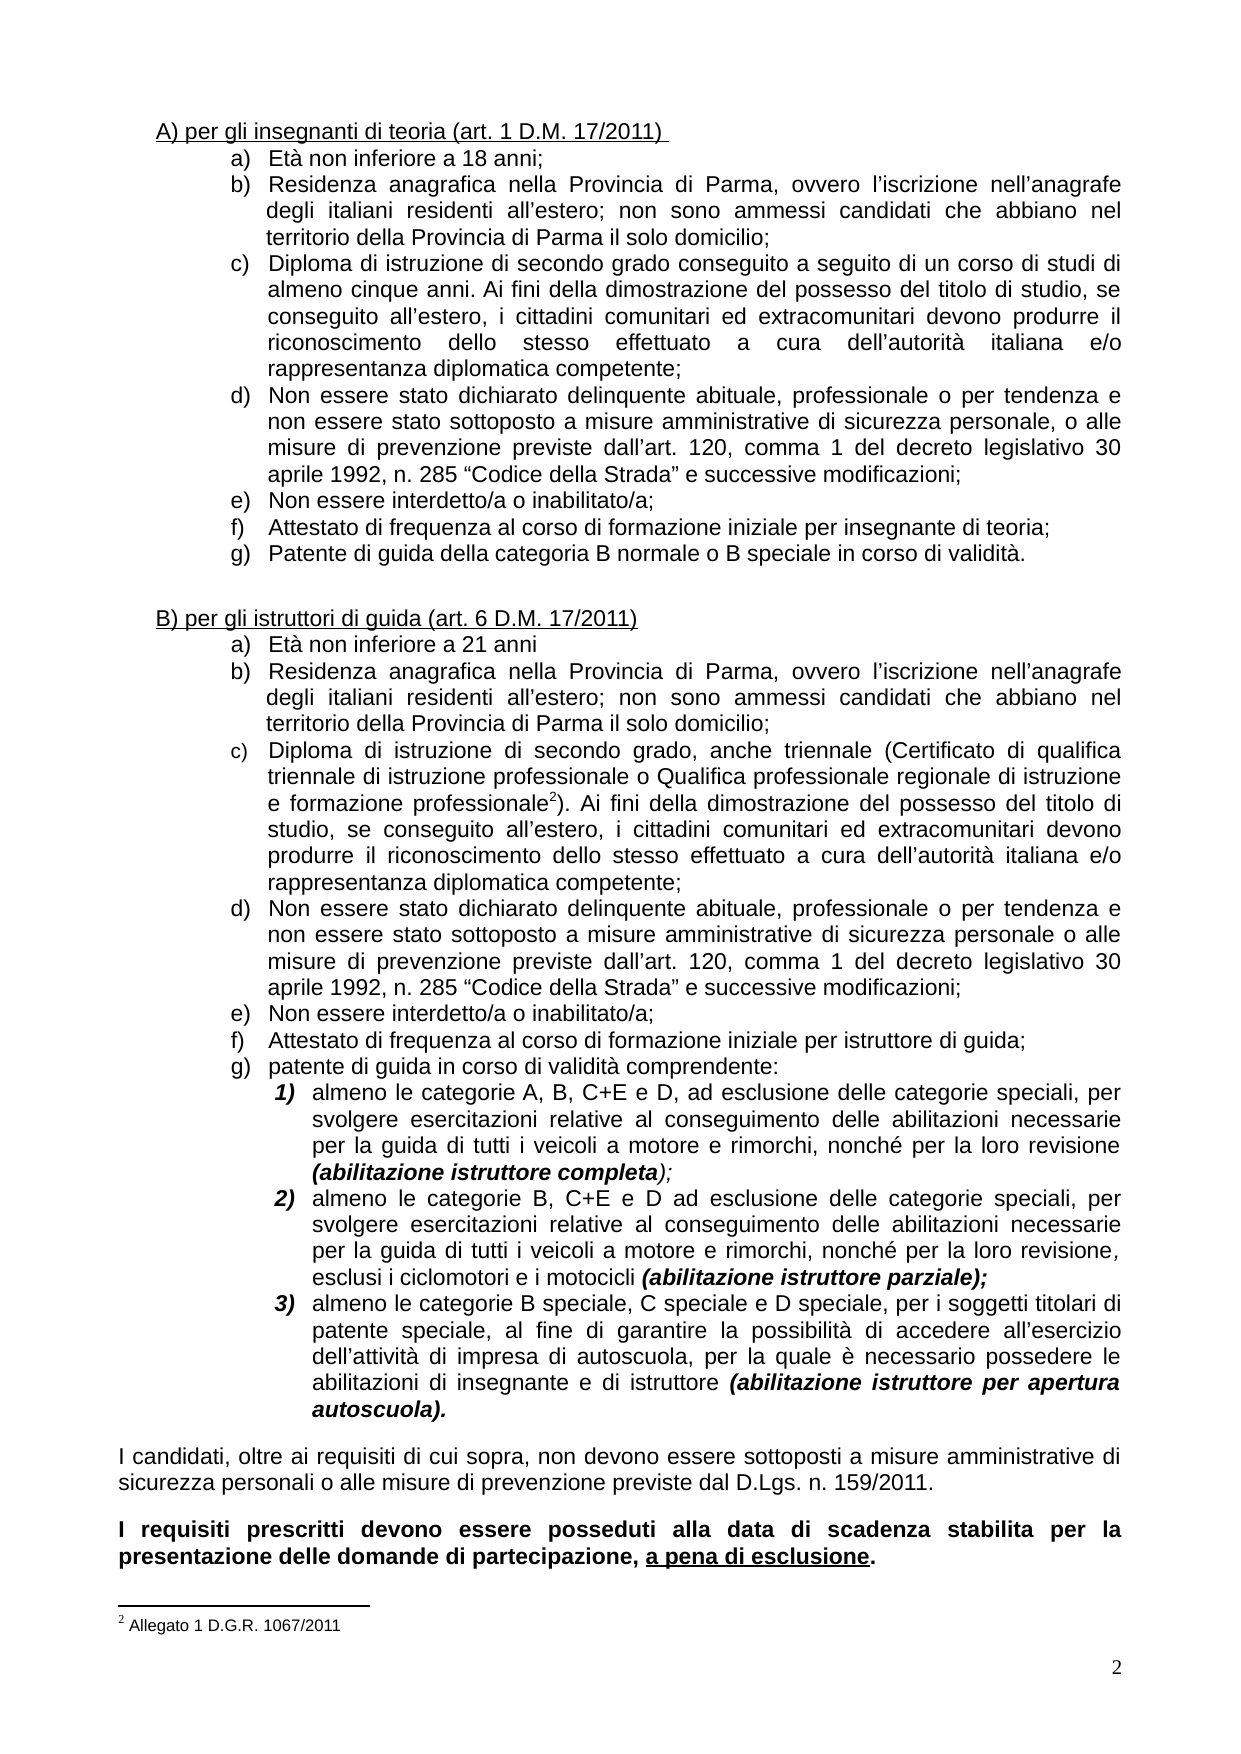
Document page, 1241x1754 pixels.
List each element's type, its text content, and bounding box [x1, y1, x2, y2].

list Età non inferiore a 21 anni [231, 631, 1063, 658]
list Attestato di frequenza al corso di formazione iniziale per istruttore di guida; [231, 1027, 1063, 1053]
list Età non inferiore a 18 anni; [230, 144, 1122, 171]
text B) per gli istruttori di guida (art. 6 D.M. 17/2011) [155, 605, 1063, 631]
list Patente di guida della categoria B normale o B speciale in corso di validità. [230, 540, 1063, 566]
list Diploma di istruzione di secondo grado conseguito a seguito di un corso di studi di almeno cinque anni. Ai fini della dimostrazione del possesso del titolo di studio, se conseguito all’estero, i cittadini comunitari ed extracomunitari devono produrre il riconoscimento dello stesso effettuato a cura dell’autorità italiana e/o rappresentanza diplomatica competente; [230, 250, 1122, 382]
list Attestato di frequenza al corso di formazione iniziale per insegnante di teoria; [231, 513, 1063, 540]
list almeno le categorie A, B, C+E e D, ad esclusione delle categorie speciali, per svolgere esercitazioni relative al conseguimento delle abilitazioni necessarie per la guida di tutti i veicoli a motore e rimorchi, nonché per la loro revisione (abilitazione istruttore completa); [274, 1079, 1122, 1185]
list Allegato 1 D.G.R. 1067/2011 [118, 1612, 1122, 1636]
list Residenza anagrafica nella Provincia di Parma, ovvero l’iscrizione nell’anagrafe degli italiani residenti all’estero; non sono ammessi candidati che abbiano nel territorio della Provincia di Parma il solo domicilio; [230, 171, 1122, 250]
list almeno le categorie B, C+E e D ad esclusione delle categorie speciali, per svolgere esercitazioni relative al conseguimento delle abilitazioni necessarie per la guida di tutti i veicoli a motore e rimorchi, nonché per la loro revisione, esclusi i ciclomotori e i motocicli (abilitazione istruttore parziale); [274, 1185, 1122, 1290]
text I candidati, oltre ai requisiti di cui sopra, non devono essere sottoposti a misure amministrative di sicurezza personali o alle misure di prevenzione previste dal D.Lgs. n. 159/2011. [118, 1443, 1122, 1496]
list Residenza anagrafica nella Provincia di Parma, ovvero l’iscrizione nell’anagrafe degli italiani residenti all’estero; non sono ammessi candidati che abbiano nel territorio della Provincia di Parma il solo domicilio; [230, 658, 1122, 737]
list Non essere stato dichiarato delinquente abituale, professionale o per tendenza e non essere stato sottoposto a misure amministrative di sicurezza personale, o alle misure di prevenzione previste dall’art. 120, comma 1 del decreto legislativo 30 aprile 1992, n. 285 “Codice della Strada” e successive modificazioni; [230, 382, 1122, 487]
list almeno le categorie B speciale, C speciale e D speciale, per i soggetti titolari di patente speciale, al fine di garantire la possibilità di accedere all’esercizio dell’attività di impresa di autoscuola, per la quale è necessario possedere le abilitazioni di insegnante e di istruttore (abilitazione istruttore per apertura autoscuola). [274, 1290, 1122, 1422]
text I requisiti prescritti devono essere posseduti alla data di scadenza stabilita per la presentazione delle domande di partecipazione, a pena di esclusione. [118, 1516, 1122, 1569]
list Non essere stato dichiarato delinquente abituale, professionale o per tendenza e non essere stato sottoposto a misure amministrative di sicurezza personale o alle misure di prevenzione previste dall’art. 120, comma 1 del decreto legislativo 30 aprile 1992, n. 285 “Codice della Strada” e successive modificazioni; [230, 895, 1122, 1000]
list patente di guida in corso di validità comprendente: [231, 1053, 1063, 1079]
text A) per gli insegnanti di teoria (art. 1 D.M. 17/2011) [156, 118, 1122, 144]
list Non essere interdetto/a o inabilitato/a; [230, 487, 1122, 513]
list Diploma di istruzione di secondo grado, anche triennale (Certificato di qualifica triennale di istruzione professionale o Qualifica professionale regionale di istruzione e formazione professionale). Ai fini della dimostrazione del possesso del titolo di studio, se conseguito all’estero, i cittadini comunitari ed extracomunitari devono produrre il riconoscimento dello stesso effettuato a cura dell’autorità italiana e/o rappresentanza diplomatica competente; [230, 737, 1122, 895]
list Non essere interdetto/a o inabilitato/a; [230, 1000, 1122, 1027]
